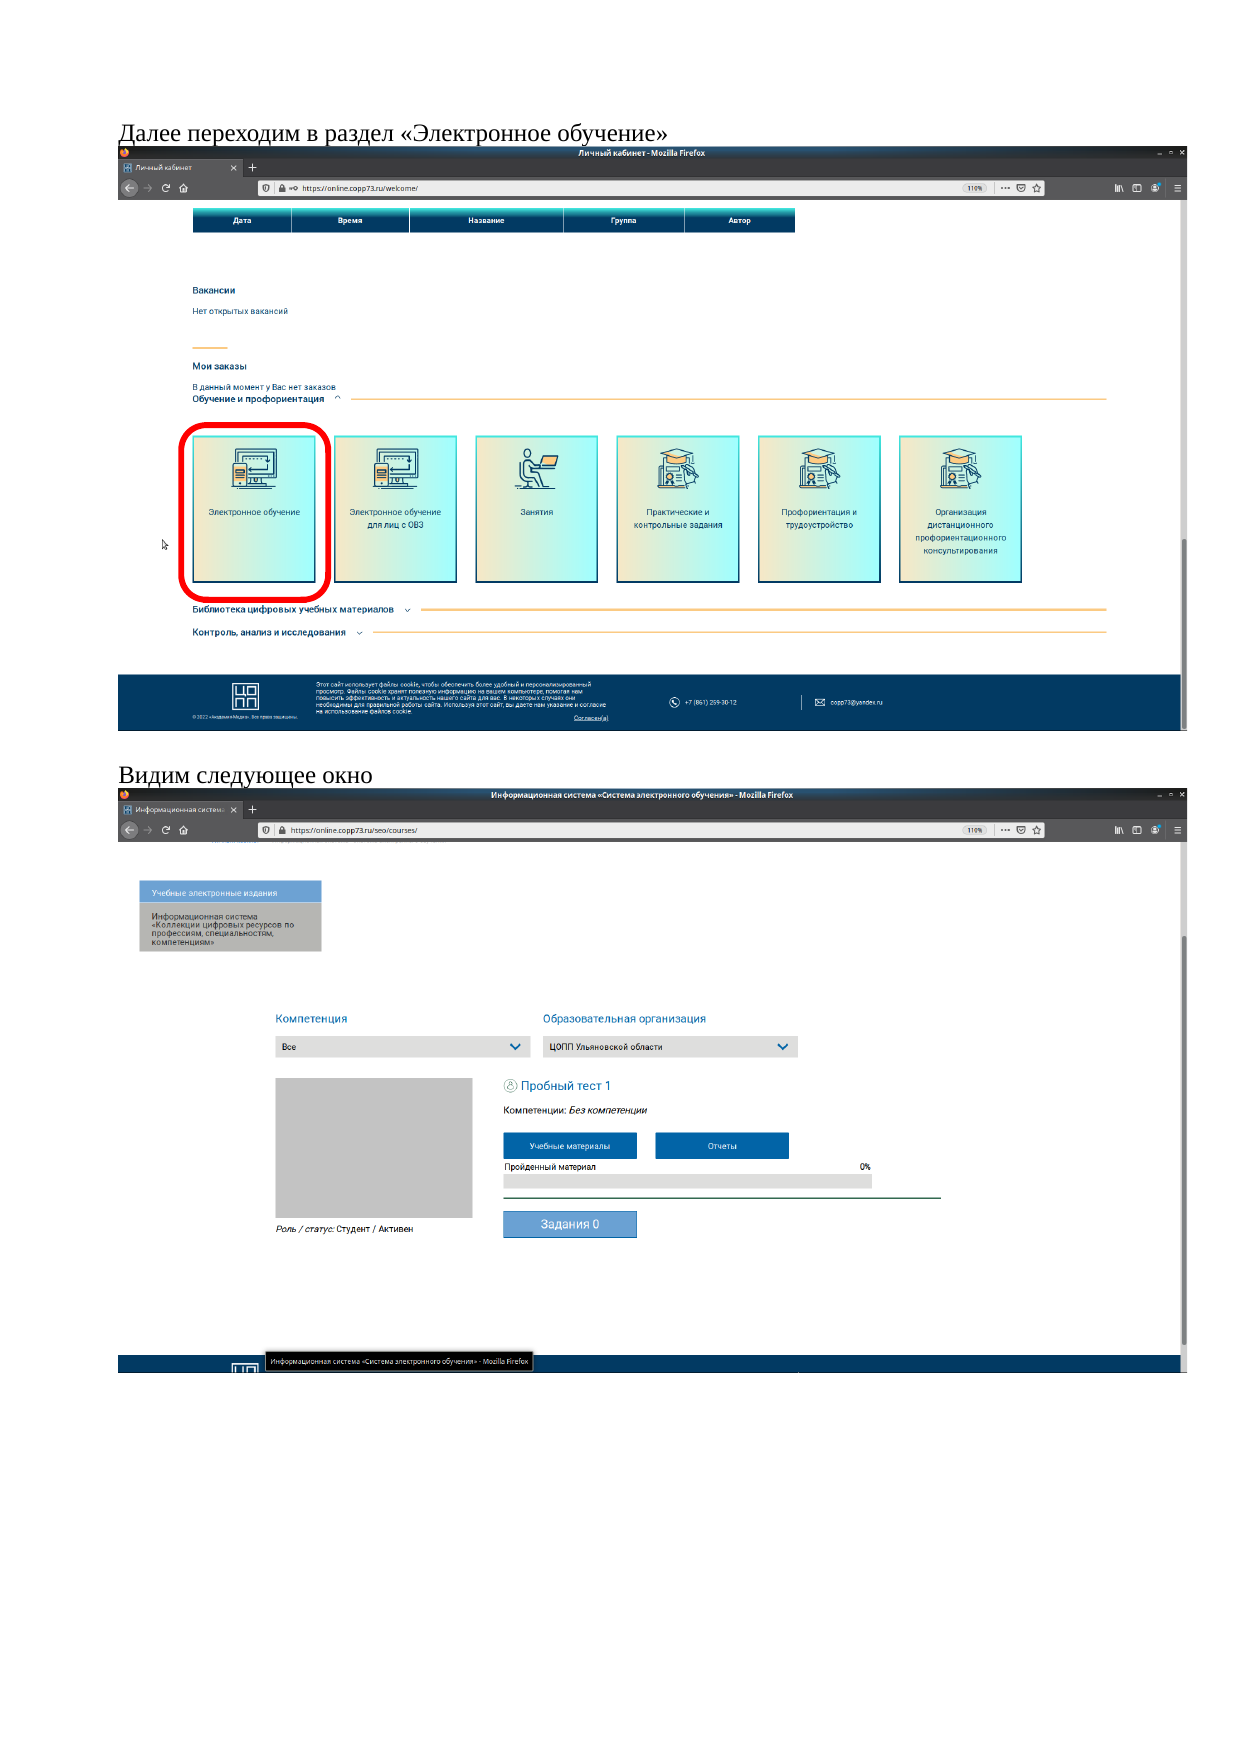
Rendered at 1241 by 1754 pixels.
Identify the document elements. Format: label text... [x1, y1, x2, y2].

text Видим следующее окно [118, 760, 1187, 788]
text Далее переходим в раздел «Электронное обучение» [118, 118, 1187, 146]
